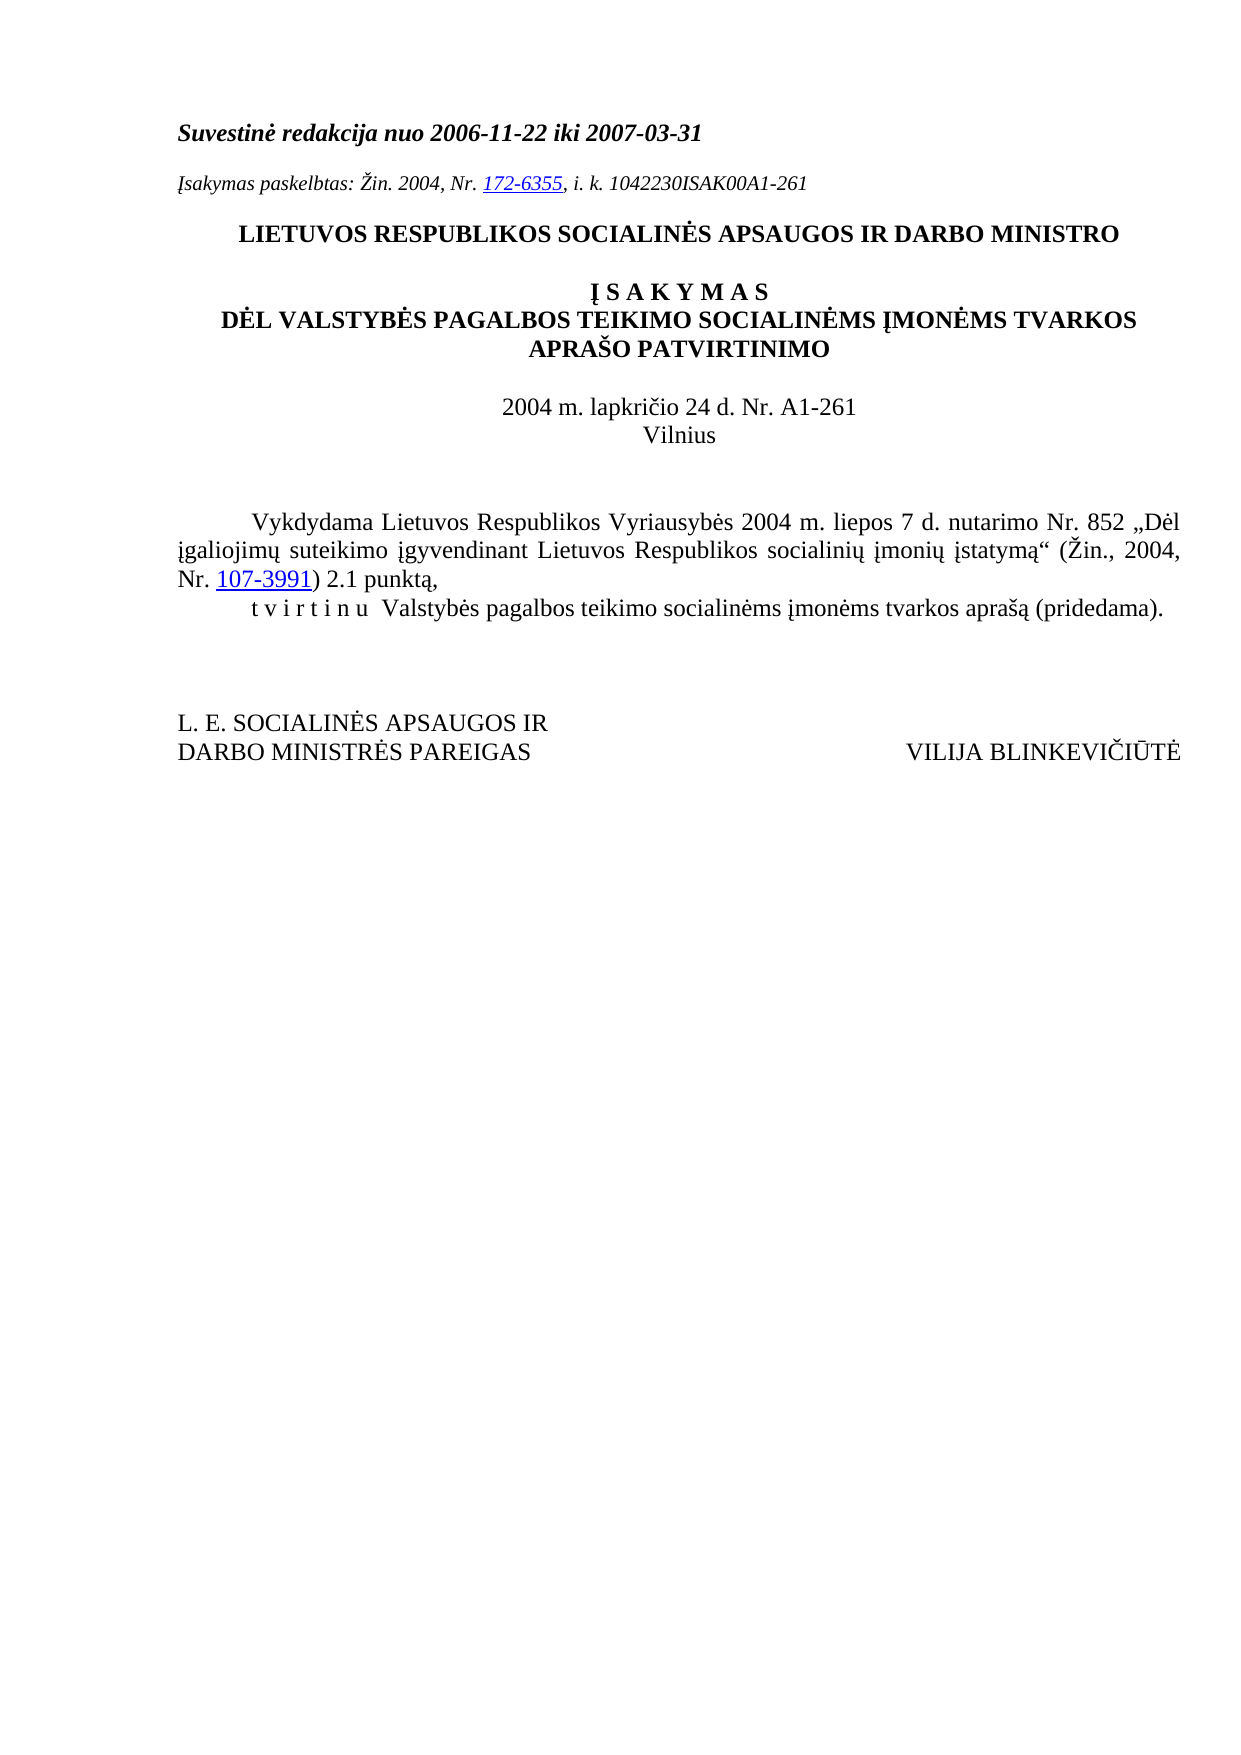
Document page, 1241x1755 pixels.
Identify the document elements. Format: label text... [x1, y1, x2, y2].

text DĖL VALSTYBĖS PAGALBOS TEIKIMO SOCIALINĖMS ĮMONĖMS TVARKOS APRAŠO PATVIRTINIMO [177, 305, 1181, 363]
text Vilnius [177, 420, 1181, 449]
text tvirtinu Valstybės pagalbos teikimo socialinėms įmonėms tvarkos aprašą (pridedama). [177, 593, 1181, 622]
text L. e. socialinės apsaugos ir [177, 708, 1181, 737]
text Įsakymas paskelbtas: Žin. 2004, Nr. 172-6355, i. k. 1042230ISAK00A1-261 [177, 171, 1181, 195]
text Vykdydama Lietuvos Respublikos Vyriausybės 2004 m. liepos 7 d. nutarimo Nr. 852 „Dėl įgaliojimų suteikimo įgyvendinant Lietuvos Respublikos socialinių įmonių įstatymą“ (Žin., 2004, Nr. 107-3991) 2.1 punktą, [177, 507, 1181, 593]
text LIETUVOS RESPUBLIKOS SOCIALINĖS APSAUGOS IR DARBO MINISTRO [177, 219, 1181, 248]
text 2004 m. lapkričio 24 d. Nr. A1-261 [177, 392, 1181, 420]
text Suvestinė redakcija nuo 2006-11-22 iki 2007-03-31 [177, 118, 1181, 147]
text darbo ministrės pareigas Vilija Blinkevičiūtė [177, 737, 1181, 765]
text Į S A K Y M A S [177, 277, 1181, 305]
